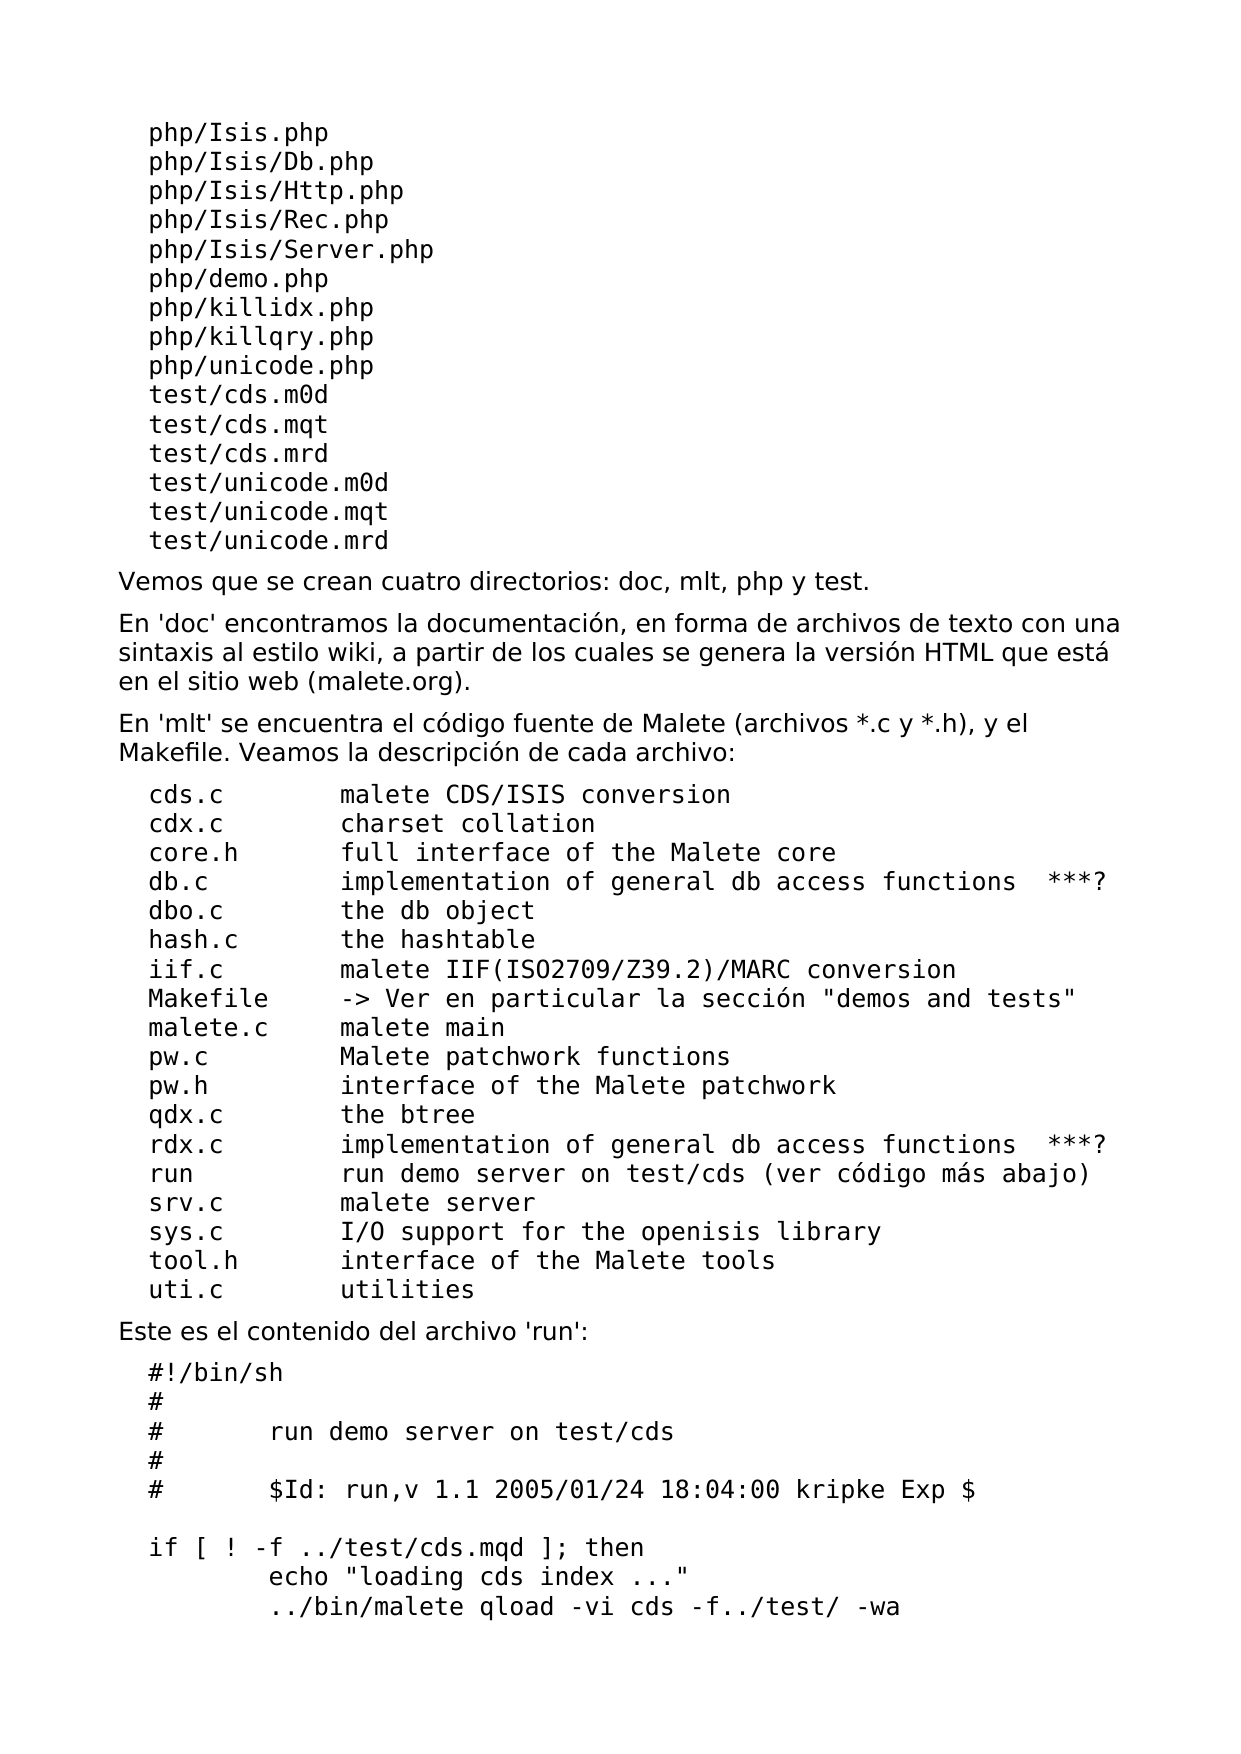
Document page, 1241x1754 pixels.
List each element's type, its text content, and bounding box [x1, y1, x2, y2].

text Este es el contenido del archivo 'run': [118, 1317, 1122, 1346]
text En 'doc' encontramos la documentación, en forma de archivos de texto con una sintaxis al estilo wiki, a partir de los cuales se genera la versión HTML que está en el sitio web (malete.org). [118, 609, 1122, 697]
text Vemos que se crean cuatro directorios: doc, mlt, php y test. [118, 567, 1122, 597]
text #!/bin/sh # # run demo server on test/cds # # $Id: run,v 1.1 2005/01/24 18:04:00 kripke Exp $ if [ ! -f ../test/cds.mqd ]; then echo "loading cds index ..." ../bin/malete qload -vi cds -f../test/ -wa [118, 1358, 1122, 1621]
text En 'mlt' se encuentra el código fuente de Malete (archivos *.c y *.h), y el Makefile. Veamos la descripción de cada archivo: [118, 709, 1122, 767]
text php/Isis.php php/Isis/Db.php php/Isis/Http.php php/Isis/Rec.php php/Isis/Server.php php/demo.php php/killidx.php php/killqry.php php/unicode.php test/cds.m0d test/cds.mqt test/cds.mrd test/unicode.m0d test/unicode.mqt test/unicode.mrd [118, 118, 1122, 556]
text cds.c malete CDS/ISIS conversion cdx.c charset collation core.h full interface of the Malete core db.c implementation of general db access functions ***? dbo.c the db object hash.c the hashtable iif.c malete IIF(ISO2709/Z39.2)/MARC conversion Makefile -> Ver en particular la sección "demos and tests" malete.c malete main pw.c Malete patchwork functions pw.h interface of the Malete patchwork qdx.c the btree rdx.c implementation of general db access functions ***? run run demo server on test/cds (ver código más abajo) srv.c malete server sys.c I/O support for the openisis library tool.h interface of the Malete tools uti.c utilities [118, 780, 1122, 1305]
